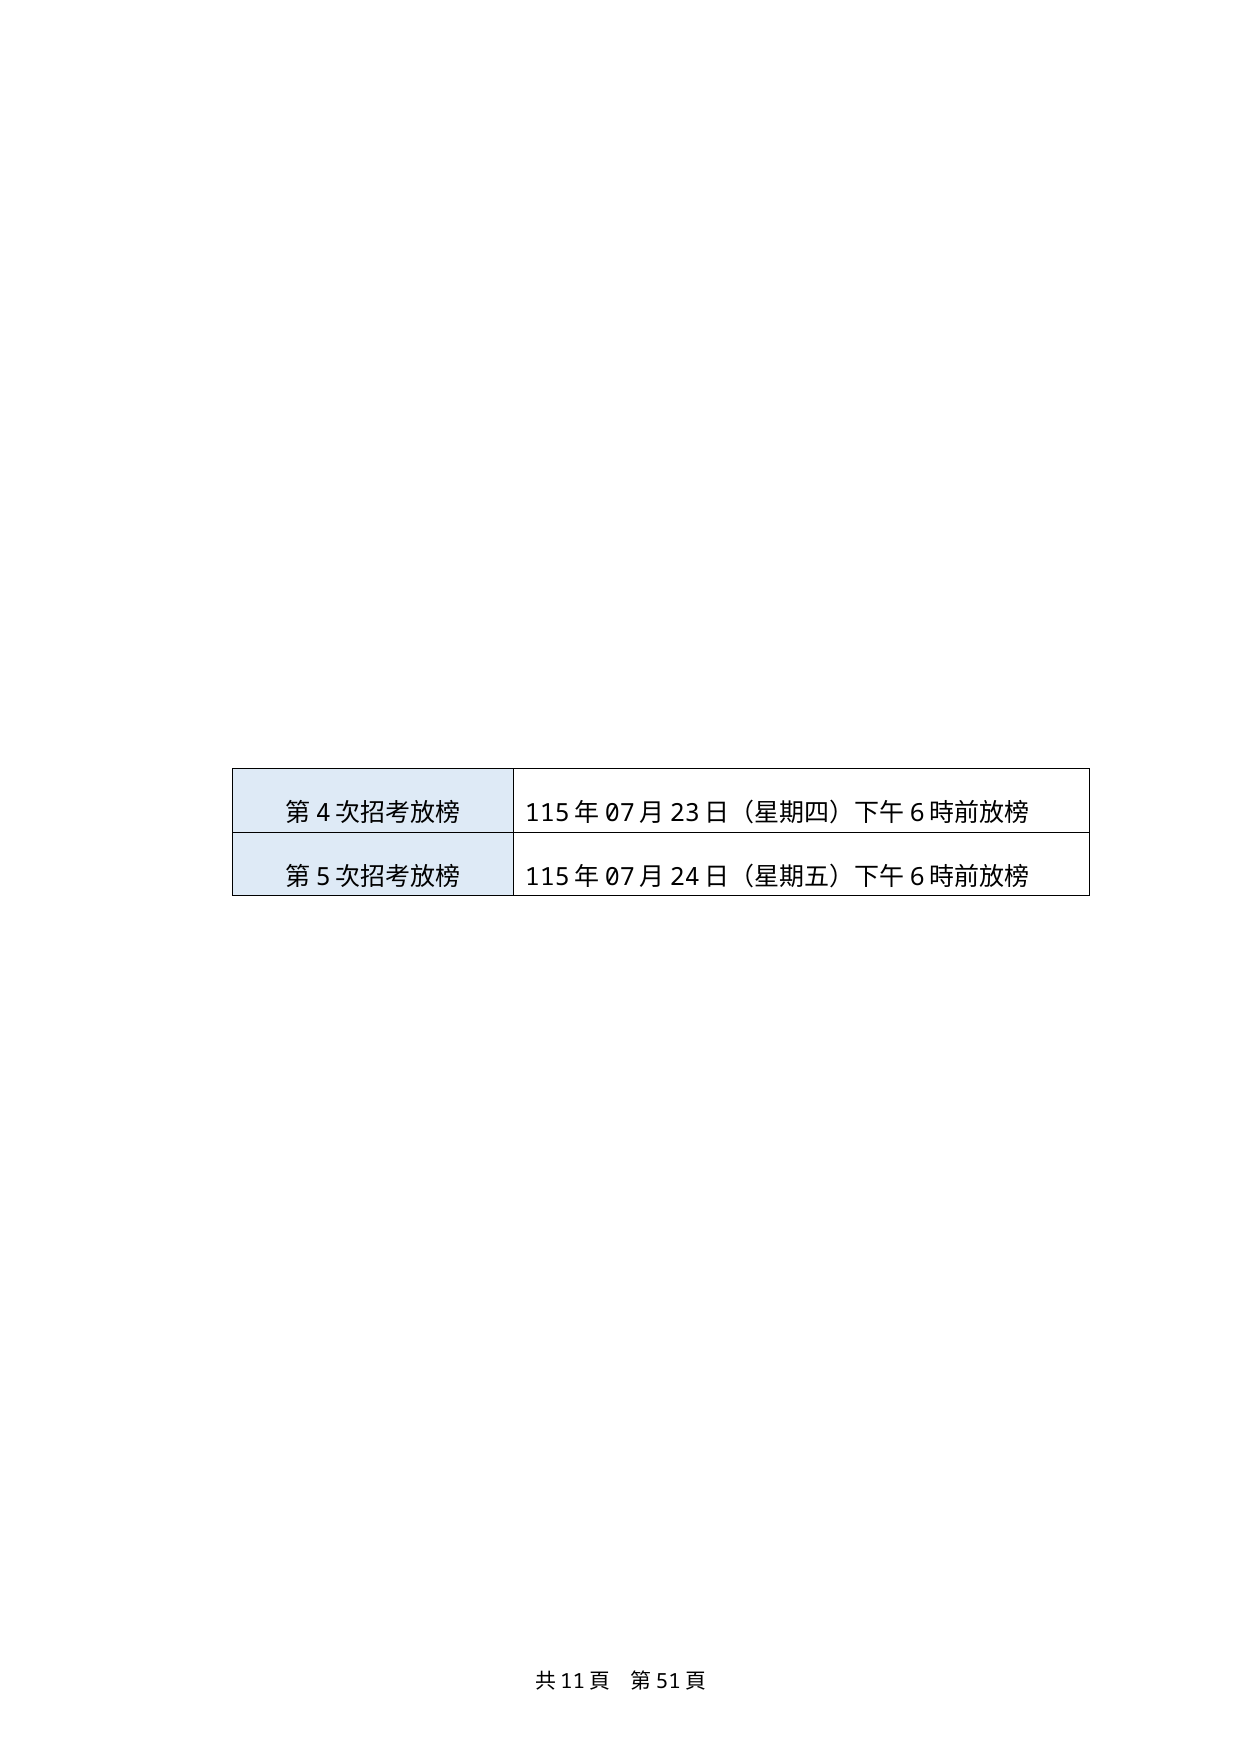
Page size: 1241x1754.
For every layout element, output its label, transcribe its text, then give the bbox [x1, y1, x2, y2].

table_cell 115年07月23日（星期四）下午6時前放榜 [514, 769, 1089, 832]
table_cell 115年07月24日（星期五）下午6時前放榜 [514, 833, 1089, 895]
table_cell 第4次招考放榜 [233, 769, 513, 832]
table_cell 第5次招考放榜 [233, 833, 513, 895]
